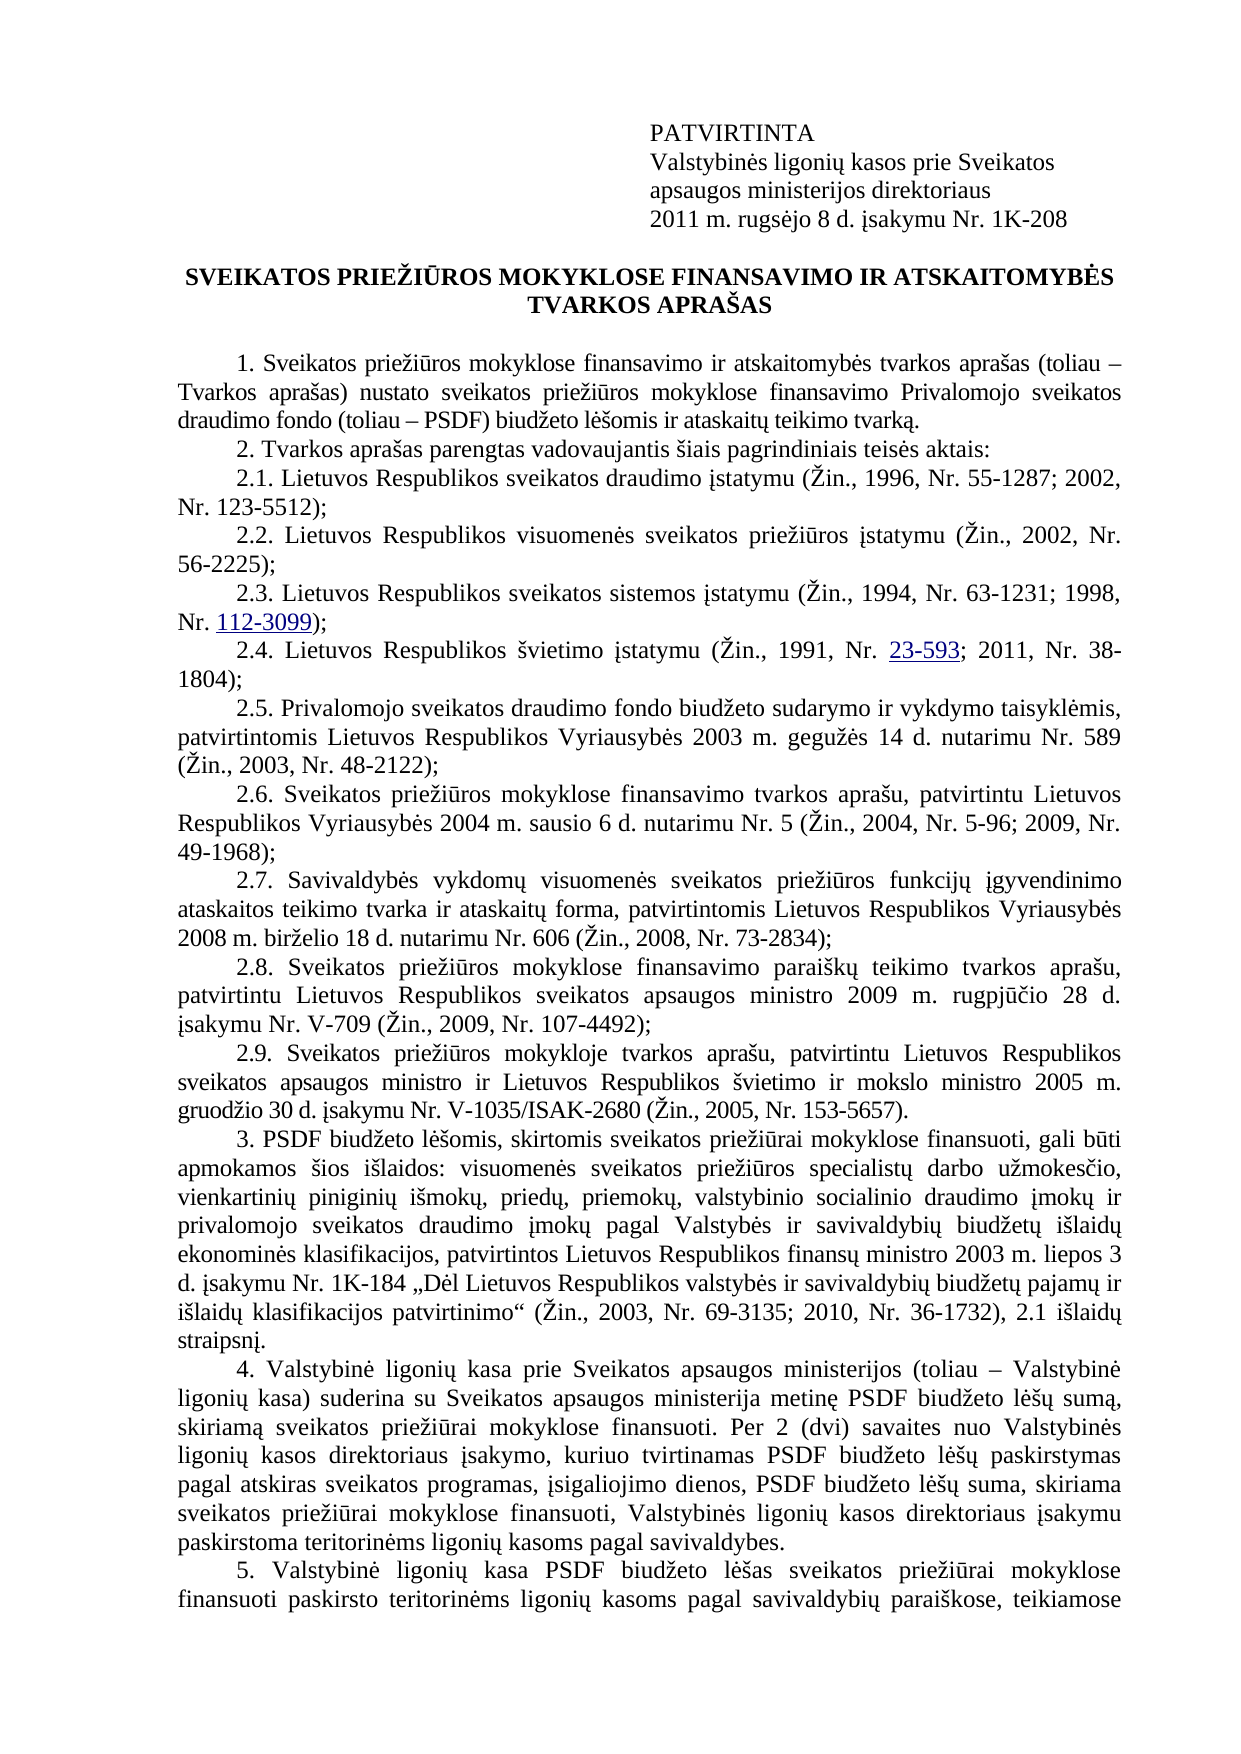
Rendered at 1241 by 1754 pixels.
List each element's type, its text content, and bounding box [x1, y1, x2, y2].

text 5. Valstybinė ligonių kasa PSDF biudžeto lėšas sveikatos priežiūrai mokyklose finansuoti paskirsto teritorinėms ligonių kasoms pagal savivaldybių paraiškose, teikiamose [177, 1556, 1122, 1613]
text 2.8. Sveikatos priežiūros mokyklose finansavimo paraiškų teikimo tvarkos aprašu, patvirtintu Lietuvos Respublikos sveikatos apsaugos ministro 2009 m. rugpjūčio 28 d. įsakymu Nr. V-709 (Žin., 2009, Nr. 107-4492); [177, 952, 1122, 1038]
text apsaugos ministerijos direktoriaus [649, 176, 1122, 204]
text 2.1. Lietuvos Respublikos sveikatos draudimo įstatymu (Žin., 1996, Nr. 55-1287; 2002, Nr. 123-5512); [177, 463, 1122, 521]
text Valstybinės ligonių kasos prie Sveikatos [649, 147, 1122, 176]
text 4. Valstybinė ligonių kasa prie Sveikatos apsaugos ministerijos (toliau – Valstybinė ligonių kasa) suderina su Sveikatos apsaugos ministerija metinę PSDF biudžeto lėšų sumą, skiriamą sveikatos priežiūrai mokyklose finansuoti. Per 2 (dvi) savaites nuo Valstybinės ligonių kasos direktoriaus įsakymo, kuriuo tvirtinamas PSDF biudžeto lėšų paskirstymas pagal atskiras sveikatos programas, įsigaliojimo dienos, PSDF biudžeto lėšų suma, skiriama sveikatos priežiūrai mokyklose finansuoti, Valstybinės ligonių kasos direktoriaus įsakymu paskirstoma teritorinėms ligonių kasoms pagal savivaldybes. [177, 1354, 1122, 1556]
text 2.3. Lietuvos Respublikos sveikatos sistemos įstatymu (Žin., 1994, Nr. 63-1231; 1998, Nr. 112-3099); [177, 578, 1122, 636]
text 2. Tvarkos aprašas parengtas vadovaujantis šiais pagrindiniais teisės aktais: [177, 434, 1122, 463]
text 2.7. Savivaldybės vykdomų visuomenės sveikatos priežiūros funkcijų įgyvendinimo ataskaitos teikimo tvarka ir ataskaitų forma, patvirtintomis Lietuvos Respublikos Vyriausybės 2008 m. birželio 18 d. nutarimu Nr. 606 (Žin., 2008, Nr. 73-2834); [177, 866, 1122, 952]
text 2011 m. rugsėjo 8 d. įsakymu Nr. 1K-208 [649, 204, 1122, 233]
text 3. PSDF biudžeto lėšomis, skirtomis sveikatos priežiūrai mokyklose finansuoti, gali būti apmokamos šios išlaidos: visuomenės sveikatos priežiūros specialistų darbo užmokesčio, vienkartinių piniginių išmokų, priedų, priemokų, valstybinio socialinio draudimo įmokų ir privalomojo sveikatos draudimo įmokų pagal Valstybės ir savivaldybių biudžetų išlaidų ekonominės klasifikacijos, patvirtintos Lietuvos Respublikos finansų ministro 2003 m. liepos 3 d. įsakymu Nr. 1K-184 „Dėl Lietuvos Respublikos valstybės ir savivaldybių biudžetų pajamų ir išlaidų klasifikacijos patvirtinimo“ (Žin., 2003, Nr. 69-3135; 2010, Nr. 36-1732), 2.1 išlaidų straipsnį. [177, 1124, 1122, 1354]
text 2.5. Privalomojo sveikatos draudimo fondo biudžeto sudarymo ir vykdymo taisyklėmis, patvirtintomis Lietuvos Respublikos Vyriausybės 2003 m. gegužės 14 d. nutarimu Nr. 589 (Žin., 2003, Nr. 48-2122); [177, 693, 1122, 779]
text 2.6. Sveikatos priežiūros mokyklose finansavimo tvarkos aprašu, patvirtintu Lietuvos Respublikos Vyriausybės 2004 m. sausio 6 d. nutarimu Nr. 5 (Žin., 2004, Nr. 5-96; 2009, Nr. 49-1968); [177, 779, 1122, 866]
text 2.2. Lietuvos Respublikos visuomenės sveikatos priežiūros įstatymu (Žin., 2002, Nr. 56-2225); [177, 521, 1122, 578]
text SVEIKATOS PRIEŽIŪROS MOKYKLOSE FINANSAVIMO IR ATSKAITOMYBĖS TVARKOS APRAŠAS [177, 262, 1122, 319]
text 2.9. Sveikatos priežiūros mokykloje tvarkos aprašu, patvirtintu Lietuvos Respublikos sveikatos apsaugos ministro ir Lietuvos Respublikos švietimo ir mokslo ministro 2005 m. gruodžio 30 d. įsakymu Nr. V-1035/ISAK-2680 (Žin., 2005, Nr. 153-5657). [177, 1038, 1122, 1124]
text 2.4. Lietuvos Respublikos švietimo įstatymu (Žin., 1991, Nr. 23-593; 2011, Nr. 38-1804); [177, 636, 1122, 693]
text PATVIRTINTA [649, 118, 1122, 147]
text 1. Sveikatos priežiūros mokyklose finansavimo ir atskaitomybės tvarkos aprašas (toliau – Tvarkos aprašas) nustato sveikatos priežiūros mokyklose finansavimo Privalomojo sveikatos draudimo fondo (toliau – PSDF) biudžeto lėšomis ir ataskaitų teikimo tvarką. [177, 348, 1122, 434]
